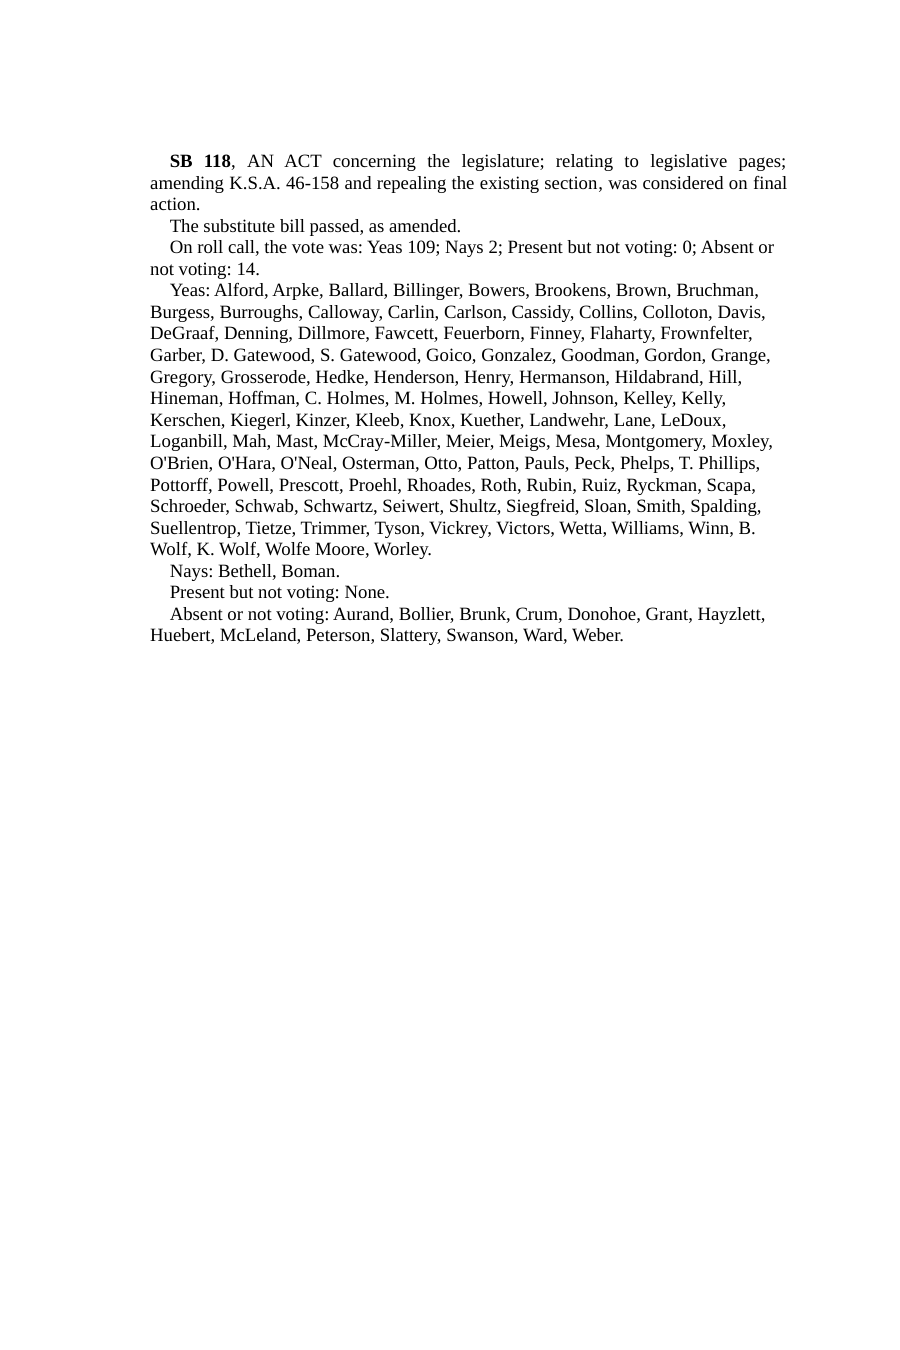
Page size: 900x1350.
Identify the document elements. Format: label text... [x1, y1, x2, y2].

text On roll call, the vote was: Yeas 109; Nays 2; Present but not voting: 0; Absent or not voting: 14. [150, 236, 787, 279]
text SB 118, AN ACT concerning the legislature; relating to legislative pages; amending K.S.A. 46-158 and repealing the existing section, was considered on final action. [150, 150, 787, 215]
text Present but not voting: None. [150, 581, 787, 603]
text Yeas: Alford, Arpke, Ballard, Billinger, Bowers, Brookens, Brown, Bruchman, Burgess, Burroughs, Calloway, Carlin, Carlson, Cassidy, Collins, Colloton, Davis, DeGraaf, Denning, Dillmore, Fawcett, Feuerborn, Finney, Flaharty, Frownfelter, Garber, D. Gatewood, S. Gatewood, Goico, Gonzalez, Goodman, Gordon, Grange, Gregory, Grosserode, Hedke, Henderson, Henry, Hermanson, Hildabrand, Hill, Hineman, Hoffman, C. Holmes, M. Holmes, Howell, Johnson, Kelley, Kelly, Kerschen, Kiegerl, Kinzer, Kleeb, Knox, Kuether, Landwehr, Lane, LeDoux, Loganbill, Mah, Mast, McCray-Miller, Meier, Meigs, Mesa, Montgomery, Moxley, O'Brien, O'Hara, O'Neal, Osterman, Otto, Patton, Pauls, Peck, Phelps, T. Phillips, Pottorff, Powell, Prescott, Proehl, Rhoades, Roth, Rubin, Ruiz, Ryckman, Scapa, Schroeder, Schwab, Schwartz, Seiwert, Shultz, Siegfreid, Sloan, Smith, Spalding, Suellentrop, Tietze, Trimmer, Tyson, Vickrey, Victors, Wetta, Williams, Winn, B. Wolf, K. Wolf, Wolfe Moore, Worley. [150, 279, 787, 560]
text The substitute bill passed, as amended. [150, 215, 787, 236]
text Absent or not voting: Aurand, Bollier, Brunk, Crum, Donohoe, Grant, Hayzlett, Huebert, McLeland, Peterson, Slattery, Swanson, Ward, Weber. [150, 603, 787, 646]
text Nays: Bethell, Boman. [150, 560, 787, 581]
